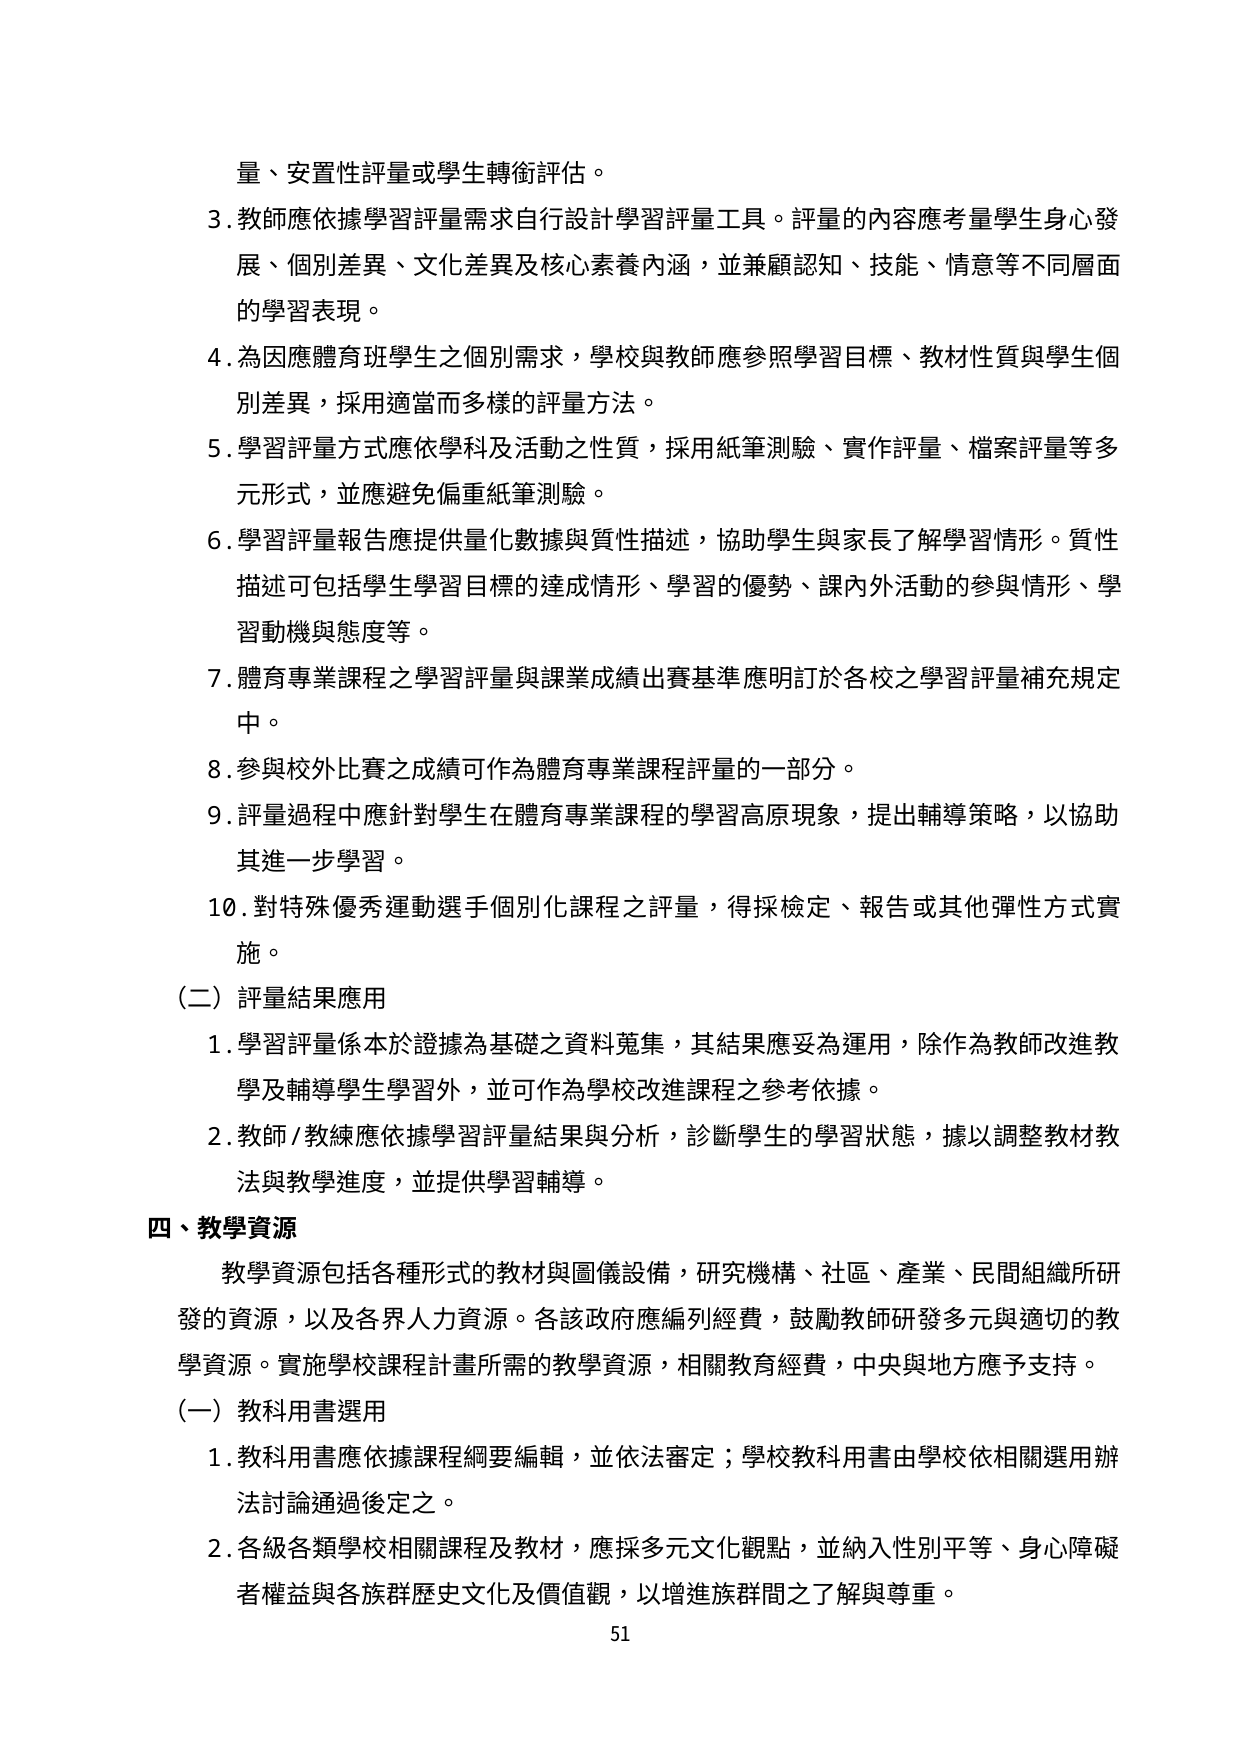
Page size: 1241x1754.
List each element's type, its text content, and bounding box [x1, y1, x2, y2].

text 5.學習評量方式應依學科及活動之性質，採用紙筆測驗、實作評量、檔案評量等多元形式，並應避免偏重紙筆測驗。 [207, 419, 1122, 511]
text 1.學習評量係本於證據為基礎之資料蒐集，其結果應妥為運用，除作為教師改進教學及輔導學生學習外，並可作為學校改進課程之參考依據。 [207, 1015, 1122, 1107]
text （二）評量結果應用 [162, 969, 1122, 1015]
text 2.教師/教練應依據學習評量結果與分析，診斷學生的學習狀態，據以調整教材教法與教學進度，並提供學習輔導。 [207, 1107, 1122, 1198]
text 9.評量過程中應針對學生在體育專業課程的學習高原現象，提出輔導策略，以協助其進一步學習。 [207, 786, 1122, 878]
text 4.為因應體育班學生之個別需求，學校與教師應參照學習目標、教材性質與學生個別差異，採用適當而多樣的評量方法。 [207, 328, 1122, 419]
text 教學資源包括各種形式的教材與圖儀設備，研究機構、社區、產業、民間組織所研發的資源，以及各界人力資源。各該政府應編列經費，鼓勵教師研發多元與適切的教學資源。實施學校課程計畫所需的教學資源，相關教育經費，中央與地方應予支持。 [177, 1244, 1122, 1382]
text 量、安置性評量或學生轉銜評估。 [207, 144, 1122, 190]
text 3.教師應依據學習評量需求自行設計學習評量工具。評量的內容應考量學生身心發展、個別差異、文化差異及核心素養內涵，並兼顧認知、技能、情意等不同層面的學習表現。 [207, 190, 1122, 328]
text 2.各級各類學校相關課程及教材，應採多元文化觀點，並納入性別平等、身心障礙者權益與各族群歷史文化及價值觀，以增進族群間之了解與尊重。 [207, 1519, 1122, 1611]
text （一）教科用書選用 [162, 1382, 1122, 1428]
text 10.對特殊優秀運動選手個別化課程之評量，得採檢定、報告或其他彈性方式實施。 [207, 878, 1122, 969]
text 8.參與校外比賽之成績可作為體育專業課程評量的一部分。 [207, 740, 1122, 786]
text 1.教科用書應依據課程綱要編輯，並依法審定；學校教科用書由學校依相關選用辦法討論通過後定之。 [207, 1428, 1122, 1519]
text 7.體育專業課程之學習評量與課業成績出賽基準應明訂於各校之學習評量補充規定中。 [207, 648, 1122, 740]
text 6.學習評量報告應提供量化數據與質性描述，協助學生與家長了解學習情形。質性描述可包括學生學習目標的達成情形、學習的優勢、課內外活動的參與情形、學習動機與態度等。 [207, 511, 1122, 648]
text 四、教學資源 [118, 1198, 1122, 1244]
